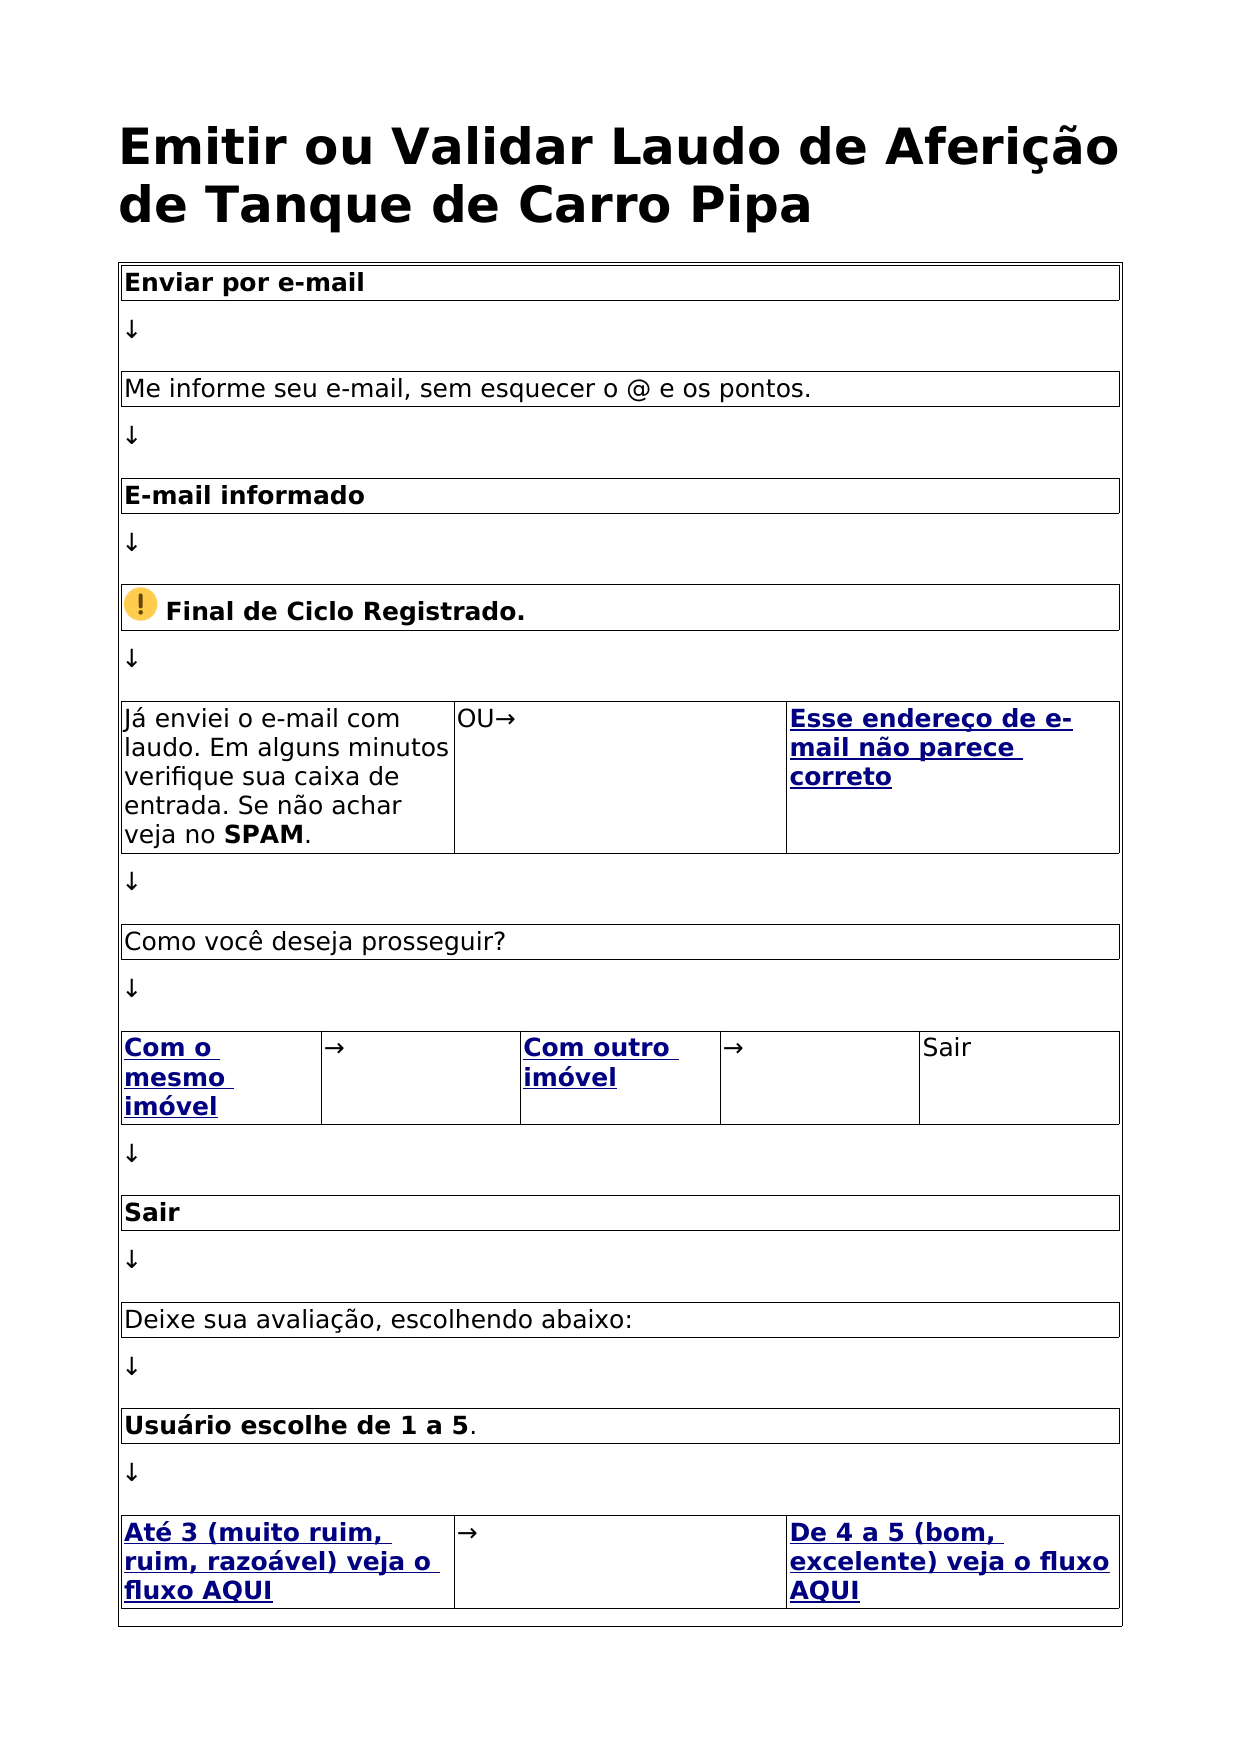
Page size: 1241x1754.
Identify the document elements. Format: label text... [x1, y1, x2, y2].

table_header Até 3 (muito ruim, ruim, razoável) veja o fluxo AQUI [122, 1516, 454, 1608]
subtitle Emitir ou Validar Laudo de Aferição de Tanque de Carro Pipa [118, 118, 1122, 234]
table_header Final de Ciclo Registrado. [122, 585, 1119, 629]
table_header ↓ ↓ ↓ ↓ ↓ ↓ ↓ ↓ ↓ ↓ [119, 263, 1122, 1626]
table_header Sair [920, 1032, 1119, 1124]
table_header Usuário escolhe de 1 a 5. [122, 1409, 1119, 1443]
table_header Com outro imóvel [521, 1032, 720, 1124]
table_header Enviar por e-mail [122, 266, 1119, 300]
table_header Já enviei o e-mail com laudo. Em alguns minutos verifique sua caixa de entrada. Se não achar veja no SPAM. [122, 702, 454, 853]
table_header Esse endereço de e-mail não parece correto [787, 702, 1119, 853]
table_header Sair [122, 1196, 1119, 1230]
table_header Como você deseja prosseguir? [122, 925, 1119, 959]
table_header Com o mesmo imóvel [122, 1032, 321, 1124]
table_header E-mail informado [122, 479, 1119, 513]
table_header Me informe seu e-mail, sem esquecer o @ e os pontos. [122, 372, 1119, 406]
table_header → [455, 1516, 786, 1608]
table_header → [322, 1032, 520, 1124]
table_header → [721, 1032, 919, 1124]
table_header OU→ [455, 702, 786, 853]
table_header De 4 a 5 (bom, excelente) veja o fluxo AQUI [787, 1516, 1119, 1608]
table_header Deixe sua avaliação, escolhendo abaixo: [122, 1303, 1119, 1337]
